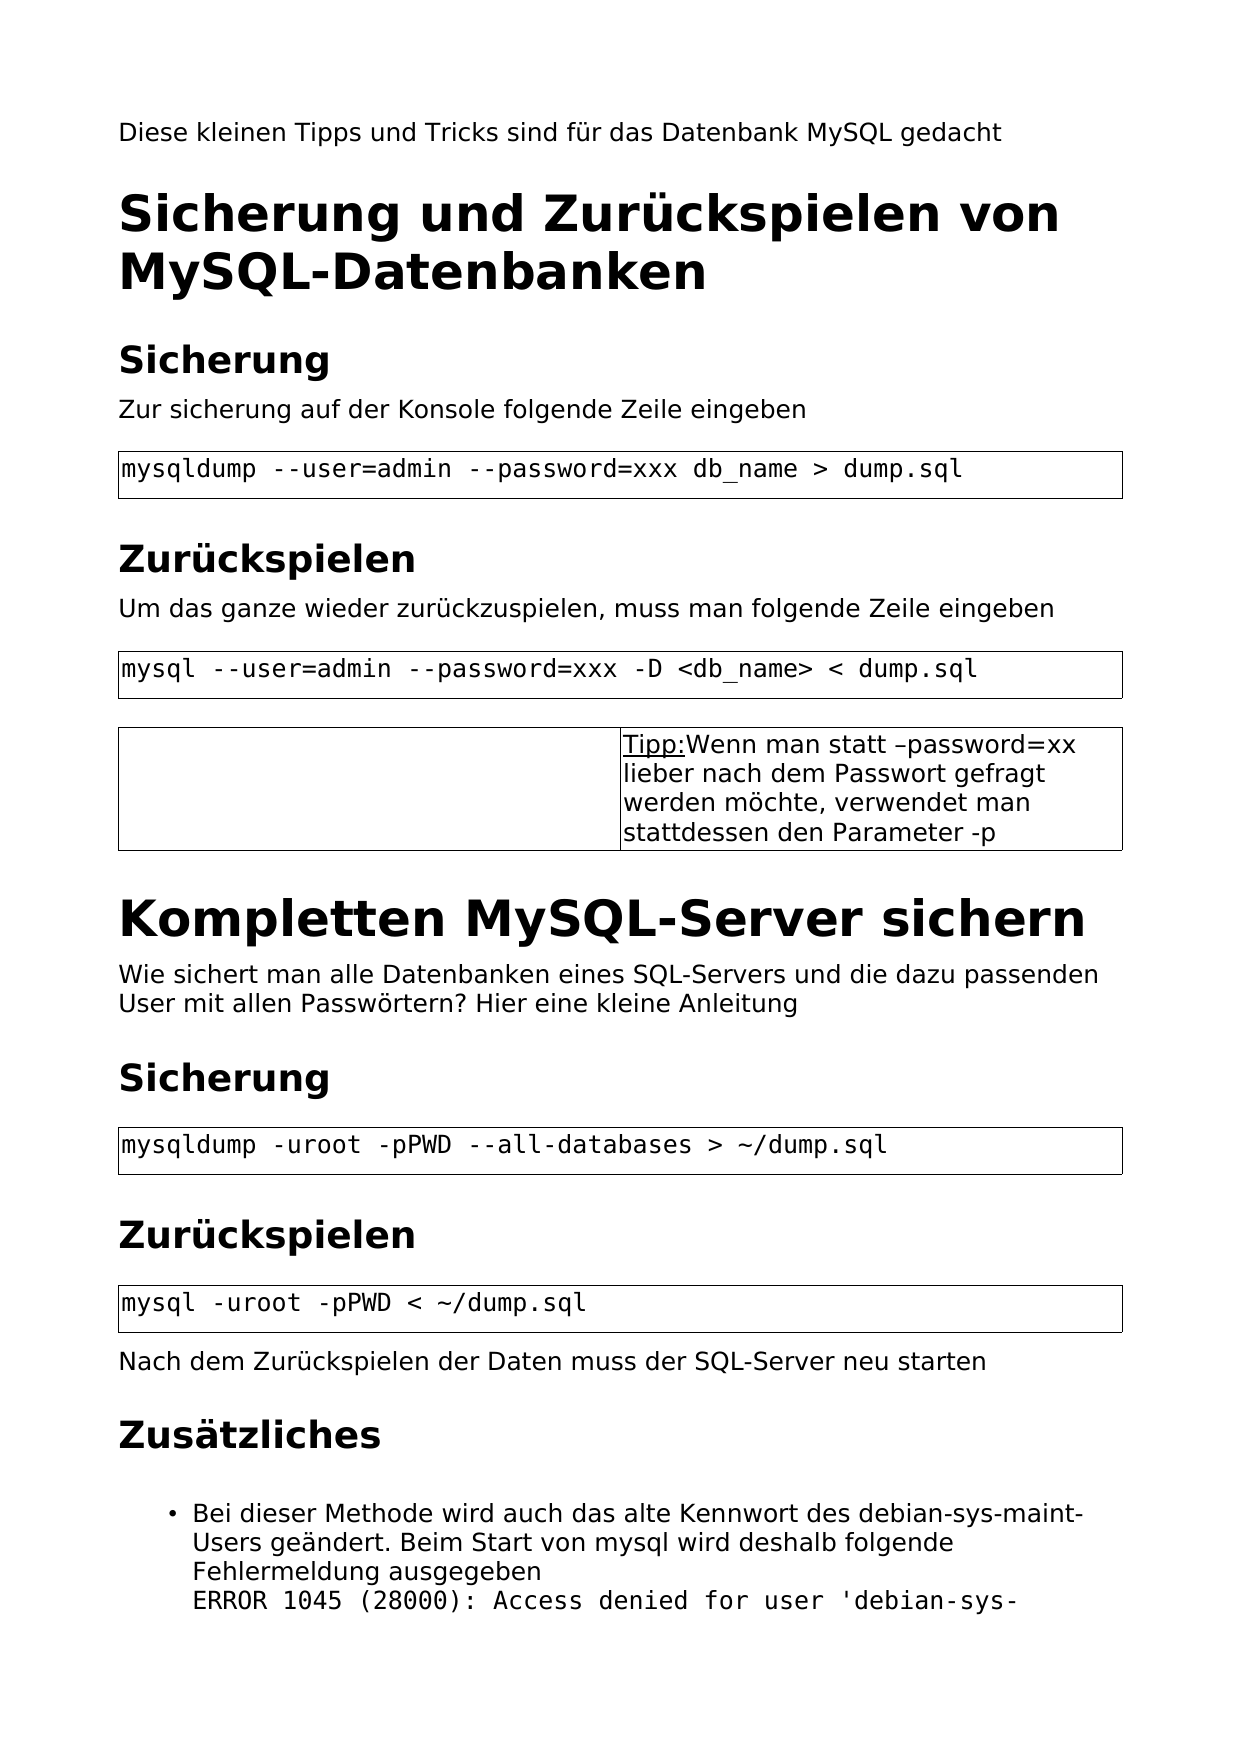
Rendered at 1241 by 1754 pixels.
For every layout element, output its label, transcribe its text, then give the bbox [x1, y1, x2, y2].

table_header mysqldump --user=admin --password=xxx db_name > dump.sql [119, 452, 1122, 498]
subtitle Zurückspielen [118, 538, 1122, 582]
table_header mysql --user=admin --password=xxx -D <db_name> < dump.sql [119, 652, 1122, 698]
text Wie sichert man alle Datenbanken eines SQL-Servers und die dazu passenden User mit allen Passwörtern? Hier eine kleine Anleitung [118, 961, 1122, 1019]
subtitle Zurückspielen [118, 1214, 1122, 1258]
table_header [119, 728, 620, 850]
text Um das ganze wieder zurückzuspielen, muss man folgende Zeile eingeben [118, 594, 1122, 623]
text Nach dem Zurückspielen der Daten muss der SQL-Server neu starten [118, 1347, 1122, 1376]
subtitle Sicherung [118, 339, 1122, 382]
subtitle Kompletten MySQL-Server sichern [118, 890, 1122, 948]
table_header Tipp:Wenn man statt –password=xx lieber nach dem Passwort gefragt werden möchte, verwendet man stattdessen den Parameter -p [621, 728, 1122, 850]
table_header mysqldump -uroot -pPWD --all-databases > ~/dump.sql [119, 1128, 1122, 1174]
table_header mysql -uroot -pPWD < ~/dump.sql [119, 1286, 1122, 1332]
text Zur sicherung auf der Konsole folgende Zeile eingeben [118, 395, 1122, 424]
subtitle Zusätzliches [118, 1413, 1122, 1457]
subtitle Sicherung und Zurückspielen von MySQL-Datenbanken [118, 185, 1122, 301]
list Bei dieser Methode wird auch das alte Kennwort des debian-sys-maint-Users geändert. Beim Start von mysql wird deshalb folgende Fehlermeldung ausgegeben [177, 1499, 1122, 1587]
text Diese kleinen Tipps und Tricks sind für das Datenbank MySQL gedacht [118, 118, 1122, 147]
list ERROR 1045 (28000): Access denied for user 'debian-sys- [177, 1587, 1122, 1616]
subtitle Sicherung [118, 1056, 1122, 1100]
